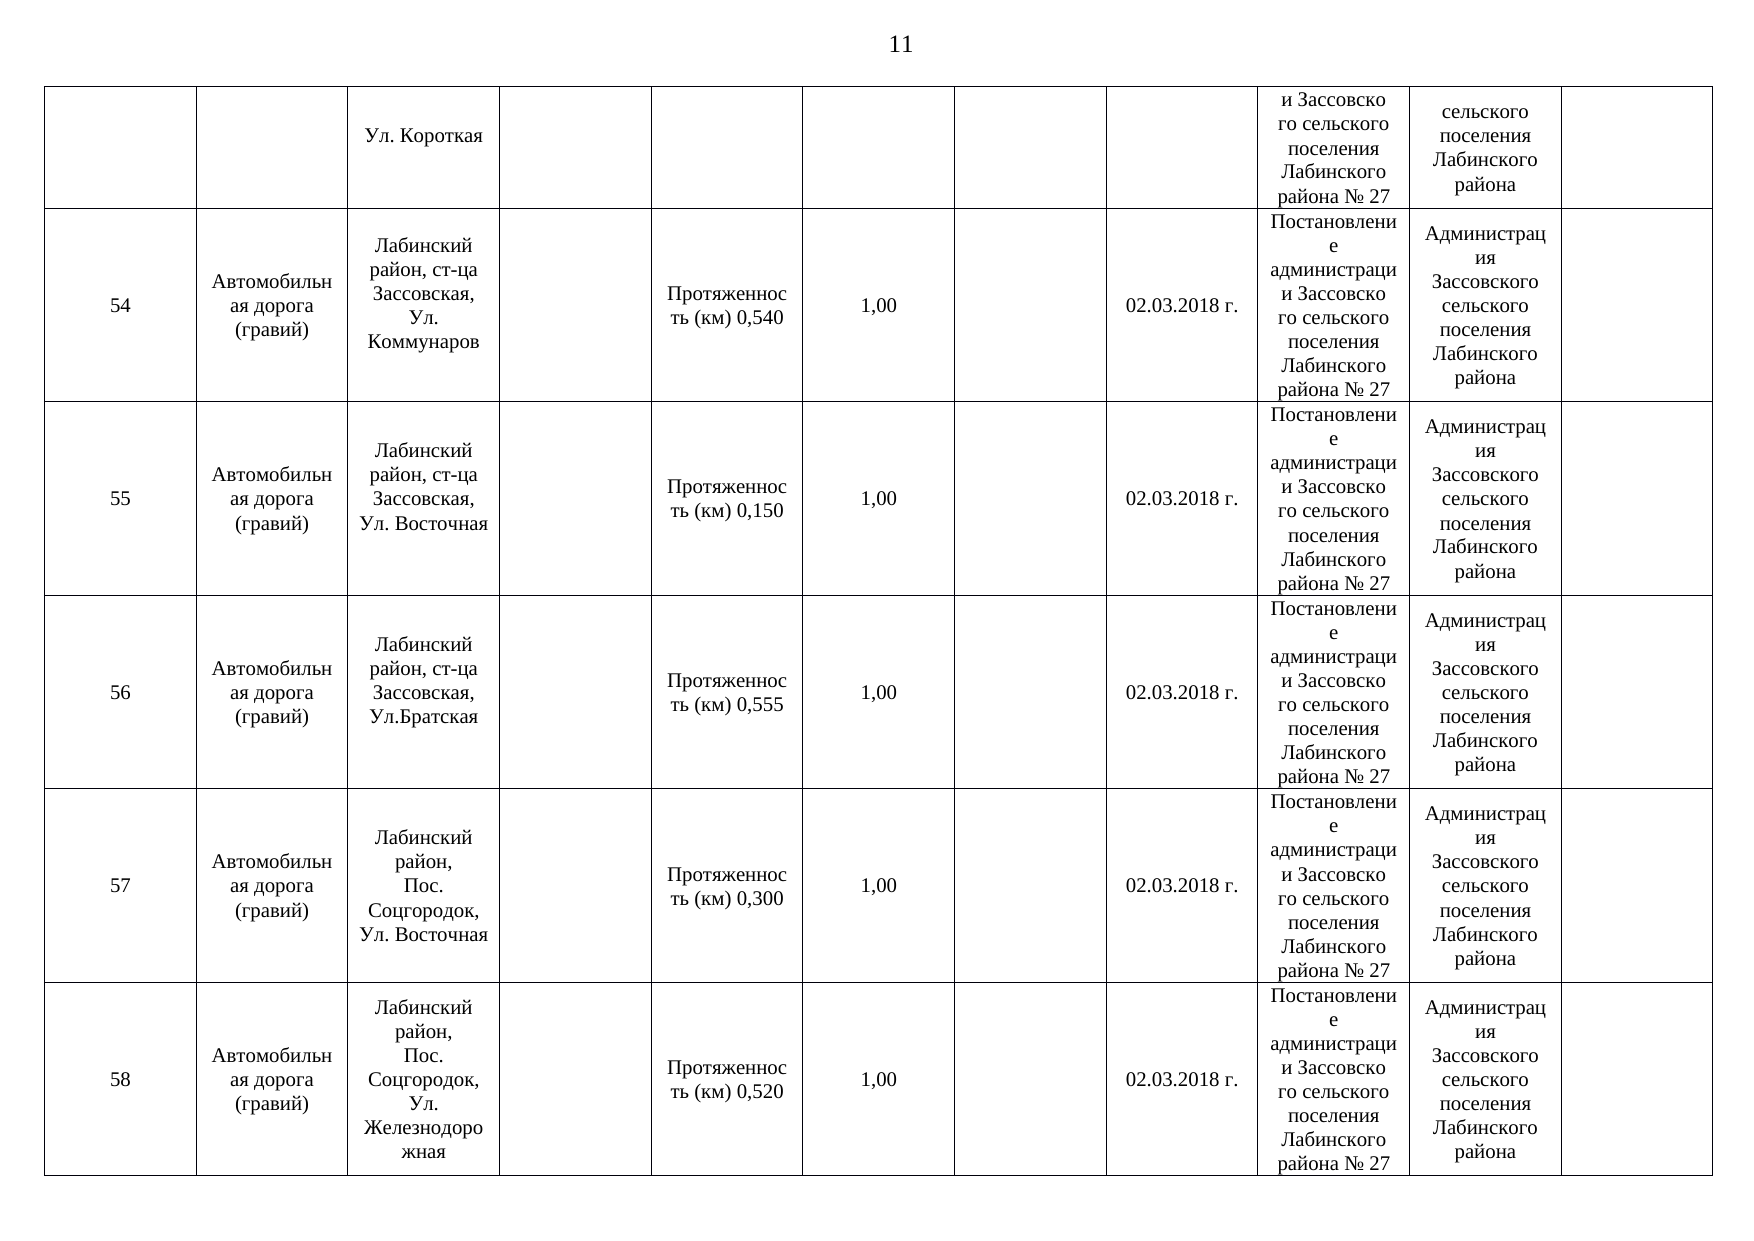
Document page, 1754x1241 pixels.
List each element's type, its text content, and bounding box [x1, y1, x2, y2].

table_cell 55 [45, 402, 196, 595]
table_cell Автомобильная дорога (гравий) [197, 789, 347, 982]
table_cell [955, 789, 1106, 982]
table_cell Постановление администрации Зассовско го сельского поселения Лабинского района № 27 [1258, 789, 1409, 982]
table_cell 57 [45, 789, 196, 982]
table_cell [1562, 87, 1712, 208]
table_cell Автомобильная дорога (гравий) [197, 209, 347, 401]
table_cell 02.03.2018 г. [1107, 402, 1257, 595]
table_cell [955, 596, 1106, 788]
table_cell Лабинский район, ст-ца Зассовская, Ул.Братская [348, 596, 499, 788]
table_cell Администрация Зассовского сельского поселения Лабинского района [1410, 402, 1561, 595]
table_cell [45, 87, 196, 208]
table_cell Постановление администрации Зассовско го сельского поселения Лабинского района № 27 [1258, 209, 1409, 401]
table_cell [955, 402, 1106, 595]
table_cell Автомобильная дорога (гравий) [197, 983, 347, 1175]
table_cell Протяженность (км) 0,300 [652, 789, 802, 982]
table_cell Автомобильная дорога (гравий) [197, 596, 347, 788]
table_cell и Зассовско го сельского поселения Лабинского района № 27 [1258, 87, 1409, 208]
table_cell [500, 596, 651, 788]
table_cell Лабинский район, ст-ца Зассовская, Ул. Коммунаров [348, 209, 499, 401]
table_cell [500, 402, 651, 595]
table_cell Лабинский район, Пос. Соцгородок, Ул. Восточная [348, 789, 499, 982]
table_cell [803, 87, 954, 208]
table_cell [500, 87, 651, 208]
table_cell Лабинский район, ст-ца Зассовская, Ул. Восточная [348, 402, 499, 595]
table_cell [1562, 983, 1712, 1175]
table_cell [955, 983, 1106, 1175]
table_cell 1,00 [803, 983, 954, 1175]
table_cell [652, 87, 802, 208]
table_cell 1,00 [803, 596, 954, 788]
table_cell [500, 209, 651, 401]
table_cell [1562, 789, 1712, 982]
table_cell Протяженность (км) 0,520 [652, 983, 802, 1175]
table_cell [1107, 87, 1257, 208]
table_cell 1,00 [803, 402, 954, 595]
table_cell [1562, 209, 1712, 401]
table_cell Протяженность (км) 0,150 [652, 402, 802, 595]
table_cell Ул. Короткая [348, 87, 499, 208]
table_cell Администрация Зассовского сельского поселения Лабинского района [1410, 789, 1561, 982]
table_cell Протяженность (км) 0,540 [652, 209, 802, 401]
table_cell 56 [45, 596, 196, 788]
table_cell 1,00 [803, 789, 954, 982]
table_cell 54 [45, 209, 196, 401]
table_cell [955, 209, 1106, 401]
table_cell [500, 983, 651, 1175]
table_cell Постановление администрации Зассовско го сельского поселения Лабинского района № 27 [1258, 402, 1409, 595]
table_cell сельского поселения Лабинского района [1410, 87, 1561, 208]
table_cell [197, 87, 347, 208]
table_cell [1562, 402, 1712, 595]
table_cell 58 [45, 983, 196, 1175]
table_cell 02.03.2018 г. [1107, 983, 1257, 1175]
table_cell Постановление администрации Зассовско го сельского поселения Лабинского района № 27 [1258, 983, 1409, 1175]
table_cell Администрация Зассовского сельского поселения Лабинского района [1410, 983, 1561, 1175]
table_cell 02.03.2018 г. [1107, 596, 1257, 788]
table_cell Постановление администрации Зассовско го сельского поселения Лабинского района № 27 [1258, 596, 1409, 788]
table_cell Протяженность (км) 0,555 [652, 596, 802, 788]
table_cell 02.03.2018 г. [1107, 789, 1257, 982]
table_cell Администрация Зассовского сельского поселения Лабинского района [1410, 596, 1561, 788]
table_cell Автомобильная дорога (гравий) [197, 402, 347, 595]
table_cell [955, 87, 1106, 208]
table_cell [1562, 596, 1712, 788]
table_cell [500, 789, 651, 982]
table_cell Администрация Зассовского сельского поселения Лабинского района [1410, 209, 1561, 401]
table_cell Лабинский район, Пос. Соцгородок, Ул. Железнодорожная [348, 983, 499, 1175]
table_cell 1,00 [803, 209, 954, 401]
table_cell 02.03.2018 г. [1107, 209, 1257, 401]
